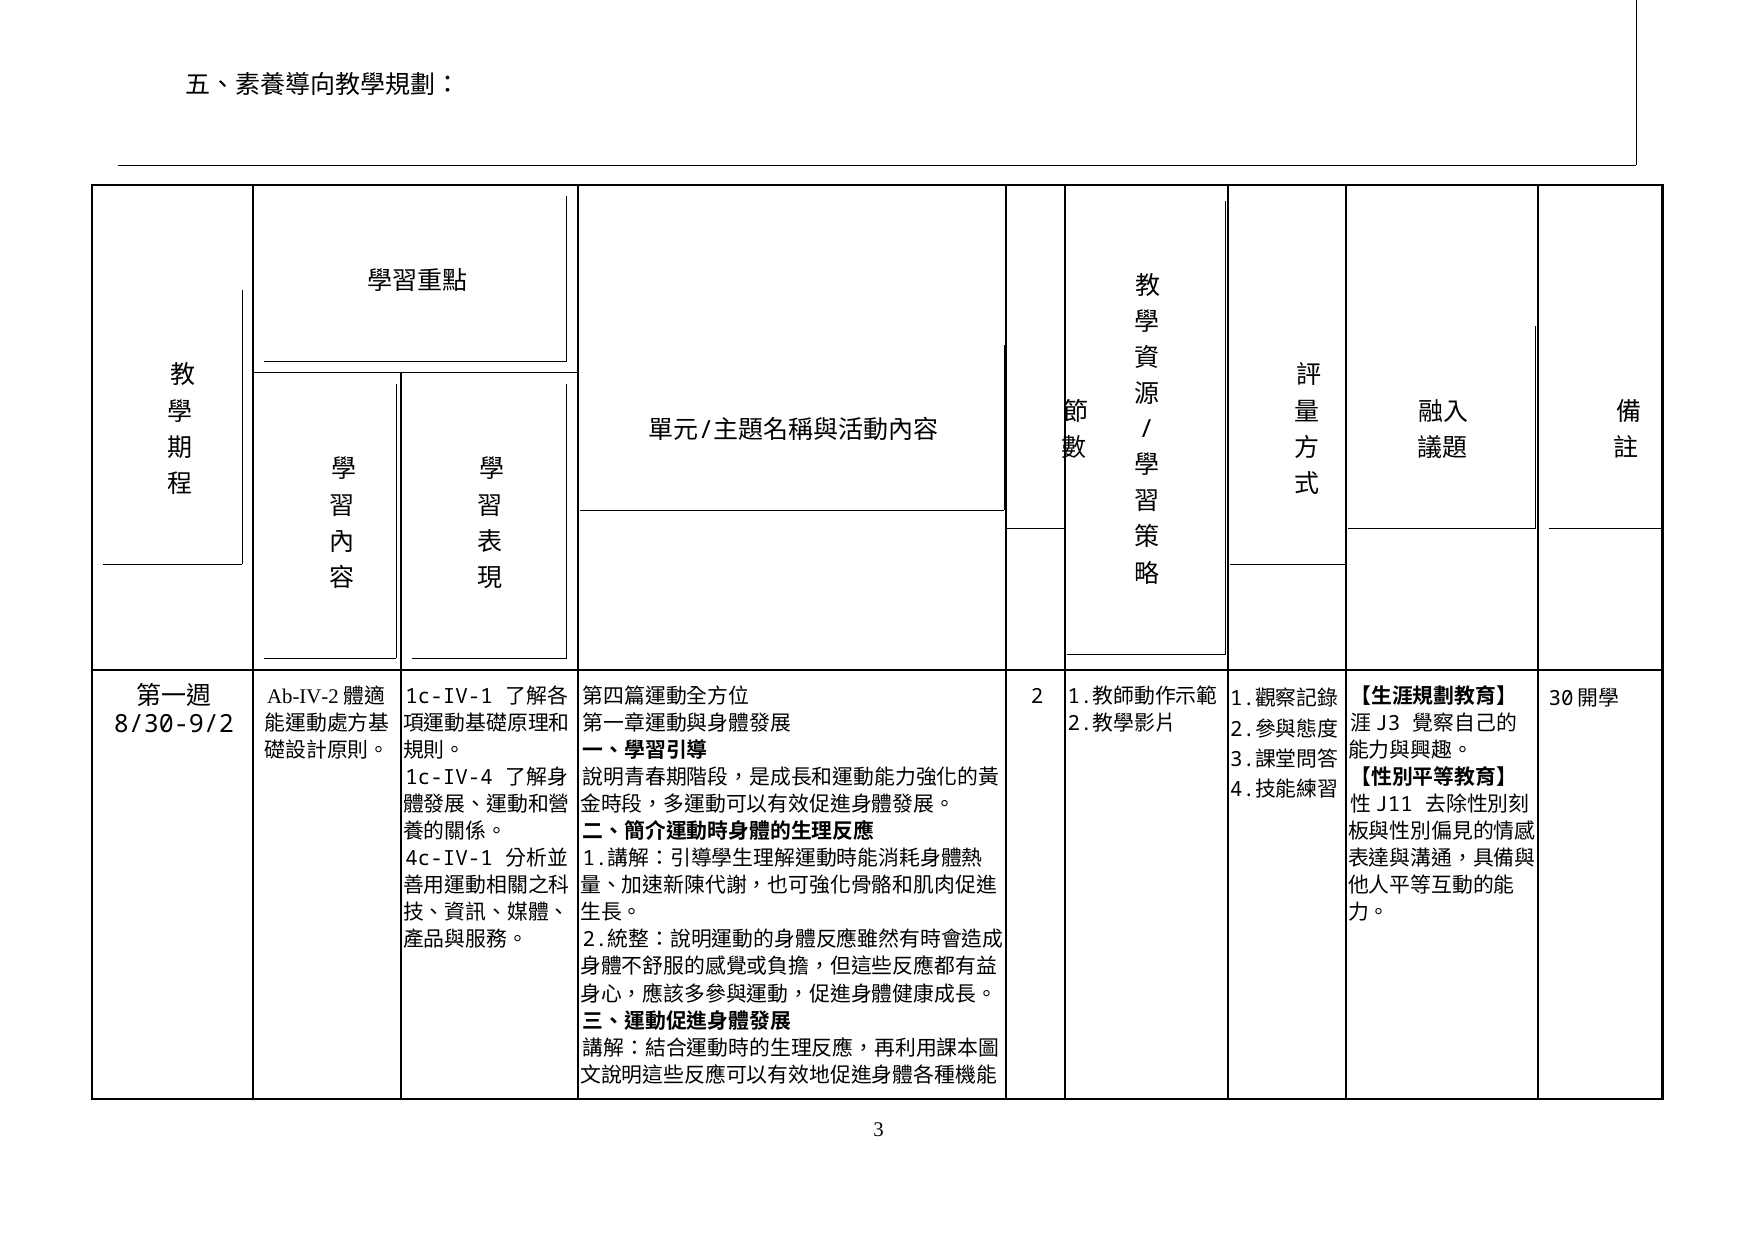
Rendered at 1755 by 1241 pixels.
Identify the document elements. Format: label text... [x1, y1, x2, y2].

table_header 節數 [1007, 186, 1064, 528]
table_cell 學習表現 [402, 373, 577, 669]
table_cell 第一週 8/30-9/2 [93, 671, 252, 1098]
table_header 學習重點 [254, 186, 577, 372]
table_cell 1.觀察記錄 2.參與態度 3.課堂問答 4.技能練習 [1229, 671, 1345, 1098]
table_header 融入議題 [1347, 186, 1537, 669]
table_header 教學期程 [93, 186, 252, 669]
table_cell 30開學 [1539, 671, 1661, 1098]
table_header 備註 [1539, 186, 1661, 669]
table_cell 【生涯規劃教育】 涯J3 覺察自己的能力與興趣。 【性別平等教育】 性J11 去除性別刻板與性別偏見的情感表達與溝通，具備與他人平等互動的能力。 [1347, 671, 1537, 1098]
table_header 節數 [1007, 529, 1064, 669]
table_header 評量方式 [1229, 186, 1345, 669]
table_cell 1.教師動作示範 2.教學影片 [1066, 671, 1227, 1098]
table_cell 2 [1007, 671, 1064, 1098]
text 五、素養導向教學規劃： [118, 0, 1636, 165]
table_header 教學資源/學習策略 [1066, 186, 1227, 669]
table_cell 1c-IV-1 了解各項運動基礎原理和規則。 1c-IV-4 了解身體發展、運動和營養的關係。 4c-IV-1 分析並善用運動相關之科技、資訊、媒體、產品與服務。 [402, 671, 577, 1098]
table_cell 學習內容 [254, 373, 400, 669]
table_header 單元/主題名稱與活動內容 [579, 186, 1005, 669]
table_cell 第四篇運動全方位 第一章運動與身體發展 一、學習引導 說明青春期階段，是成長和運動能力強化的黃金時段，多運動可以有效促進身體發展。 二、簡介運動時身體的生理反應 1.講解：引導學生理解運動時能消耗身體熱量、加速新陳代謝，也可強化骨骼和肌肉促進生長。 2.統整：說明運動的身體反應雖然有時會造成身體不舒服的感覺或負擔，但這些反應都有益身心，應該多參與運動，促進身體健康成長。 三、運動促進身體發展 講解：結合運動時的生理反應，再利用課本圖文說明這些反應可以有效地促進身體各種機能 [579, 671, 1005, 1098]
table_cell Ab-IV-2 體適能運動處方基礎設計原則。 [254, 671, 400, 1098]
